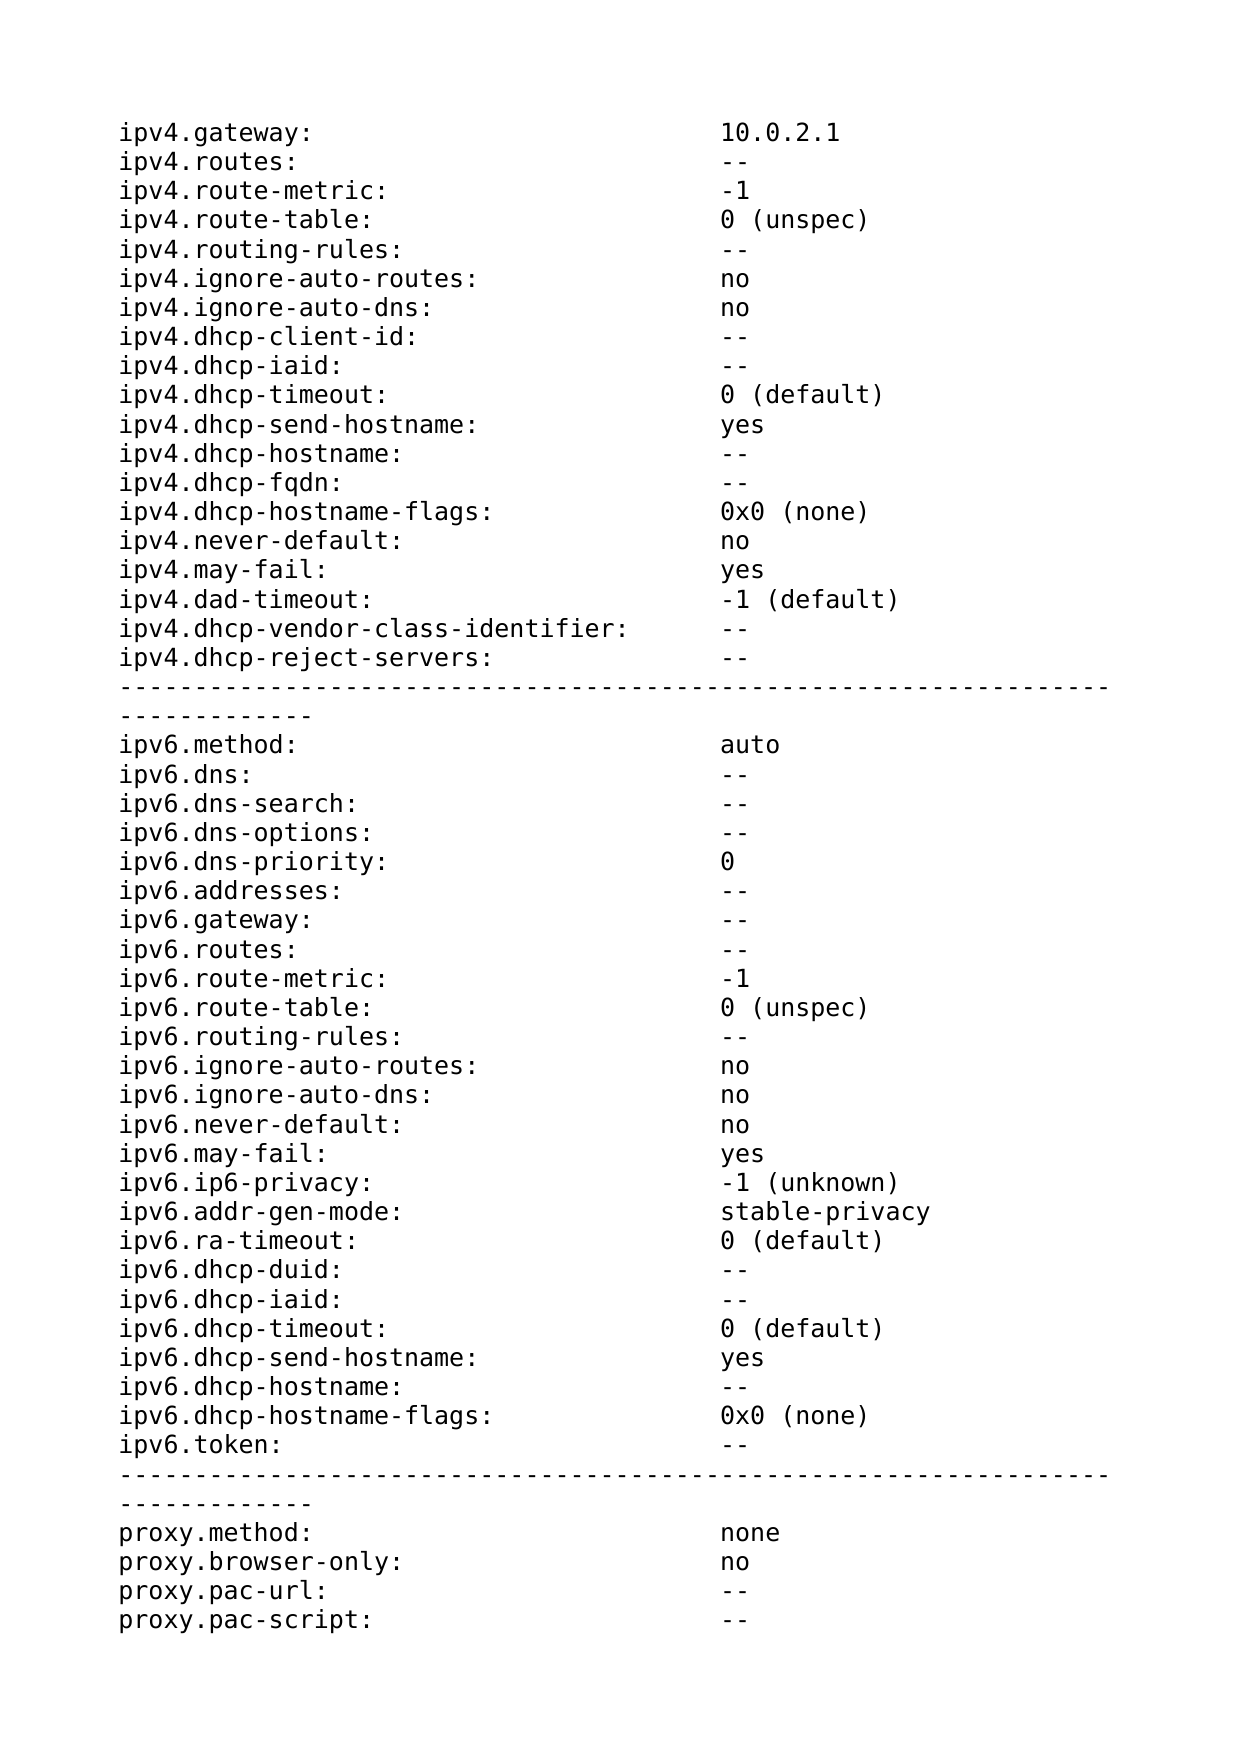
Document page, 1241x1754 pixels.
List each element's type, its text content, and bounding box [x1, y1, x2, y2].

text ipv4.gateway: 10.0.2.1 ipv4.routes: -- ipv4.route-metric: -1 ipv4.route-table: 0 (unspec) ipv4.routing-rules: -- ipv4.ignore-auto-routes: no ipv4.ignore-auto-dns: no ipv4.dhcp-client-id: -- ipv4.dhcp-iaid: -- ipv4.dhcp-timeout: 0 (default) ipv4.dhcp-send-hostname: yes ipv4.dhcp-hostname: -- ipv4.dhcp-fqdn: -- ipv4.dhcp-hostname-flags: 0x0 (none) ipv4.never-default: no ipv4.may-fail: yes ipv4.dad-timeout: -1 (default) ipv4.dhcp-vendor-class-identifier: -- ipv4.dhcp-reject-servers: -- ------------------------------------------------------------------------------- ipv6.method: auto ipv6.dns: -- ipv6.dns-search: -- ipv6.dns-options: -- ipv6.dns-priority: 0 ipv6.addresses: -- ipv6.gateway: -- ipv6.routes: -- ipv6.route-metric: -1 ipv6.route-table: 0 (unspec) ipv6.routing-rules: -- ipv6.ignore-auto-routes: no ipv6.ignore-auto-dns: no ipv6.never-default: no ipv6.may-fail: yes ipv6.ip6-privacy: -1 (unknown) ipv6.addr-gen-mode: stable-privacy ipv6.ra-timeout: 0 (default) ipv6.dhcp-duid: -- ipv6.dhcp-iaid: -- ipv6.dhcp-timeout: 0 (default) ipv6.dhcp-send-hostname: yes ipv6.dhcp-hostname: -- ipv6.dhcp-hostname-flags: 0x0 (none) ipv6.token: -- ------------------------------------------------------------------------------- proxy.method: none proxy.browser-only: no proxy.pac-url: -- proxy.pac-script: [118, 118, 1122, 1635]
